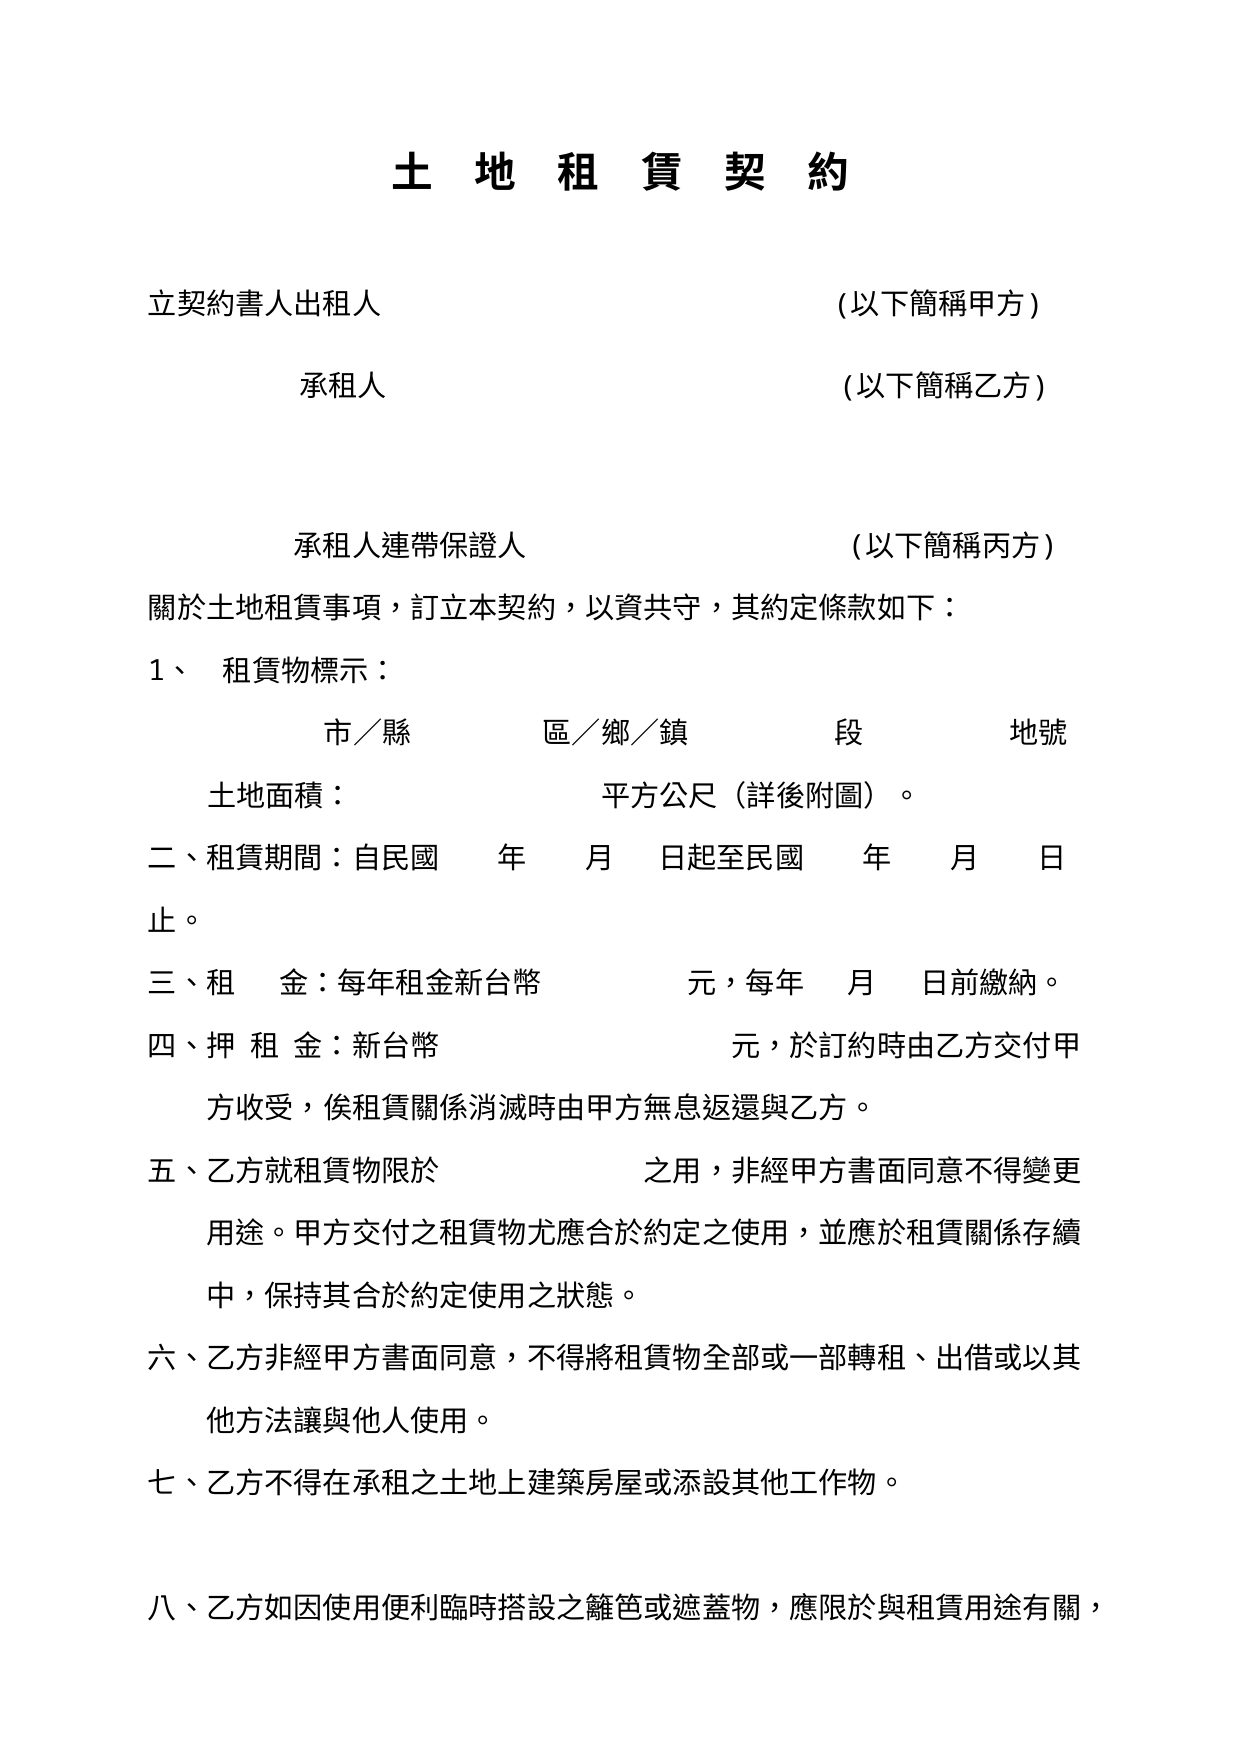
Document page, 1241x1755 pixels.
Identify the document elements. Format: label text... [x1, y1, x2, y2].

text 承租人 (以下簡稱乙方) [148, 362, 1093, 405]
text 七、乙方不得在承租之土地上建築房屋或添設其他工作物。 [148, 1439, 1093, 1502]
text 承租人連帶保證人 (以下簡稱丙方) [148, 502, 1093, 564]
text 四、押 租 金：新台幣 元，於訂約時由乙方交付甲 [148, 1002, 1093, 1064]
text 五、乙方就租賃物限於 之用，非經甲方書面同意不得變更用途。甲方交付之租賃物尤應合於約定之使用，並應於租賃關係存續中，保持其合於約定使用之狀態。 [148, 1127, 1093, 1314]
text 二、租賃期間：自民國 年 月 日起至民國 年 月 日止。 [148, 814, 1093, 939]
text 立契約書人出租人 (以下簡稱甲方) [148, 280, 1093, 323]
text 六、乙方非經甲方書面同意，不得將租賃物全部或一部轉租、出借或以其他方法讓與他人使用。 [148, 1314, 1093, 1439]
text 土 地 租 賃 契 約 [148, 127, 1093, 189]
text 關於土地租賃事項，訂立本契約，以資共守，其約定條款如下： [148, 564, 1093, 627]
text 市／縣 區／鄉／鎮 段 地號土地面積： 平方公尺（詳後附圖）。 [207, 689, 1093, 814]
text 八、乙方如因使用便利臨時搭設之籬笆或遮蓋物，應限於與租賃用途有關，並於租賃關係消滅時自行拆除，恢復原狀，將土地交還與甲方，不得要求任何補償。 [148, 1564, 1093, 1627]
list 租賃物標示： [148, 627, 1093, 689]
text 三、租 金：每年租金新台幣 元，每年 月 日前繳納。 [148, 939, 1093, 1002]
text 方收受，俟租賃關係消滅時由甲方無息返還與乙方。 [206, 1064, 1093, 1127]
